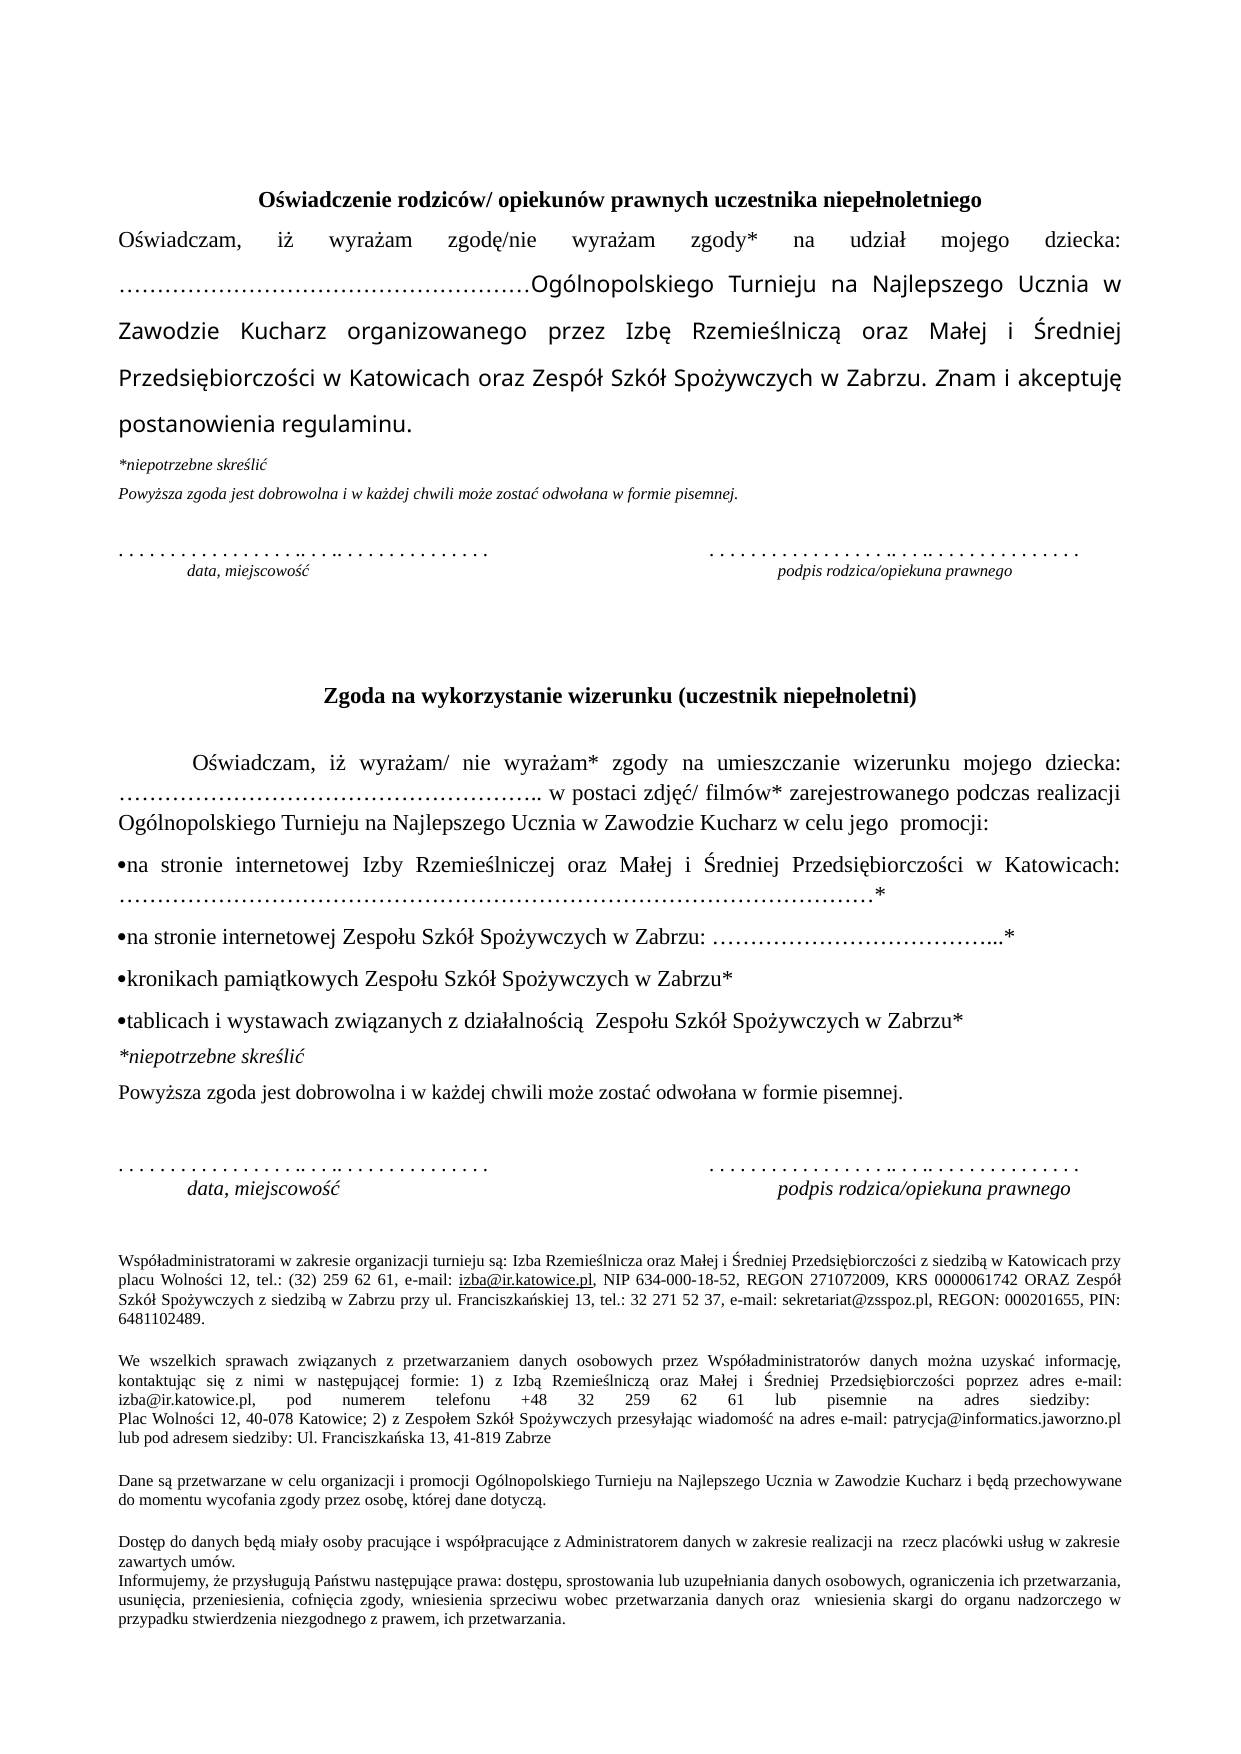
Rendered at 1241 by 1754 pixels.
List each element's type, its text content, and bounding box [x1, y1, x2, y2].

list na stronie internetowej Izby Rzemieślniczej oraz Małej i Średniej Przedsiębiorczości w Katowicach: ………………………………………………………………………………………* [118, 851, 1122, 908]
text . . . . . . . . . . . . . . . . . .. . . .. . . . . . . . . . . . . . . . . . . . . . . . . . . . . . . . .. . . .. . . . . . . . . . . . . . . [118, 537, 1122, 561]
text data, miejscowość podpis rodzica/opiekuna prawnego [187, 561, 1122, 580]
text Współadministratorami w zakresie organizacji turnieju są: Izba Rzemieślnicza oraz Małej i Średniej Przedsiębiorczości z siedzibą w Katowicach przy placu Wolności 12, tel.: (32) 259 62 61, e-mail: izba@ir.katowice.pl, NIP 634-000-18-52, REGON 271072009, KRS 0000061742 ORAZ Zespół Szkół Spożywczych z siedzibą w Zabrzu przy ul. Franciszkańskiej 13, tel.: 32 271 52 37, e-mail: sekretariat@zsspoz.pl, REGON: 000201655, PIN: 6481102489. [118, 1251, 1122, 1328]
list na stronie internetowej Zespołu Szkół Spożywczych w Zabrzu: ………………………………...* [118, 923, 1122, 950]
text Powyższa zgoda jest dobrowolna i w każdej chwili może zostać odwołana w formie pisemnej. [118, 1080, 1122, 1104]
text Powyższa zgoda jest dobrowolna i w każdej chwili może zostać odwołana w formie pisemnej. [118, 484, 1122, 503]
text data, miejscowość podpis rodzica/opiekuna prawnego [187, 1176, 1122, 1200]
text Dane są przetwarzane w celu organizacji i promocji Ogólnopolskiego Turnieju na Najlepszego Ucznia w Zawodzie Kucharz i będą przechowywane do momentu wycofania zgody przez osobę, której dane dotyczą. [118, 1470, 1122, 1509]
text . . . . . . . . . . . . . . . . . .. . . .. . . . . . . . . . . . . . . . . . . . . . . . . . . . . . . . .. . . .. . . . . . . . . . . . . . . [118, 1152, 1122, 1176]
text We wszelkich sprawach związanych z przetwarzaniem danych osobowych przez Współadministratorów danych można uzyskać informację, kontaktując się z nimi w następującej formie: 1) z Izbą Rzemieślniczą oraz Małej i Średniej Przedsiębiorczości poprzez adres e-mail: izba@ir.katowice.pl, pod numerem telefonu +48 32 259 62 61 lub pisemnie na adres siedziby: Plac Wolności 12, 40-078 Katowice; 2) z Zespołem Szkół Spożywczych przesyłając wiadomość na adres e-mail: patrycja@informatics.jaworzno.pl lub pod adresem siedziby: Ul. Franciszkańska 13, 41-819 Zabrze [118, 1351, 1122, 1447]
text Oświadczenie rodziców/ opiekunów prawnych uczestnika niepełnoletniego [118, 186, 1122, 213]
text Zgoda na wykorzystanie wizerunku (uczestnik niepełnoletni) [118, 682, 1122, 708]
text *niepotrzebne skreślić [118, 455, 1122, 474]
list tablicach i wystawach związanych z działalnością Zespołu Szkół Spożywczych w Zabrzu* [118, 1007, 1122, 1034]
text Oświadczam, iż wyrażam/ nie wyrażam* zgody na umieszczanie wizerunku mojego dziecka: ……………………………………………….. w postaci zdjęć/ filmów* zarejestrowanego podczas realizacji Ogólnopolskiego Turnieju na Najlepszego Ucznia w Zawodzie Kucharz w celu jego promocji: [118, 748, 1122, 835]
text *niepotrzebne skreślić [118, 1044, 1122, 1068]
text Informujemy, że przysługują Państwu następujące prawa: dostępu, sprostowania lub uzupełniania danych osobowych, ograniczenia ich przetwarzania, usunięcia, przeniesienia, cofnięcia zgody, wniesienia sprzeciwu wobec przetwarzania danych oraz wniesienia skargi do organu nadzorczego w przypadku stwierdzenia niezgodnego z prawem, ich przetwarzania. [118, 1571, 1122, 1628]
text Oświadczam, iż wyrażam zgodę/nie wyrażam zgody* na udział mojego dziecka: ………………………………………………Ogólnopolskiego Turnieju na Najlepszego Ucznia w Zawodzie Kucharz organizowanego przez Izbę Rzemieślniczą oraz Małej i Średniej Przedsiębiorczości w Katowicach oraz Zespół Szkół Spożywczych w Zabrzu. Znam i akceptuję postanowienia regulaminu. [118, 226, 1122, 439]
list kronikach pamiątkowych Zespołu Szkół Spożywczych w Zabrzu* [118, 965, 1122, 992]
text Dostęp do danych będą miały osoby pracujące i współpracujące z Administratorem danych w zakresie realizacji na rzecz placówki usług w zakresie zawartych umów. [118, 1532, 1122, 1571]
